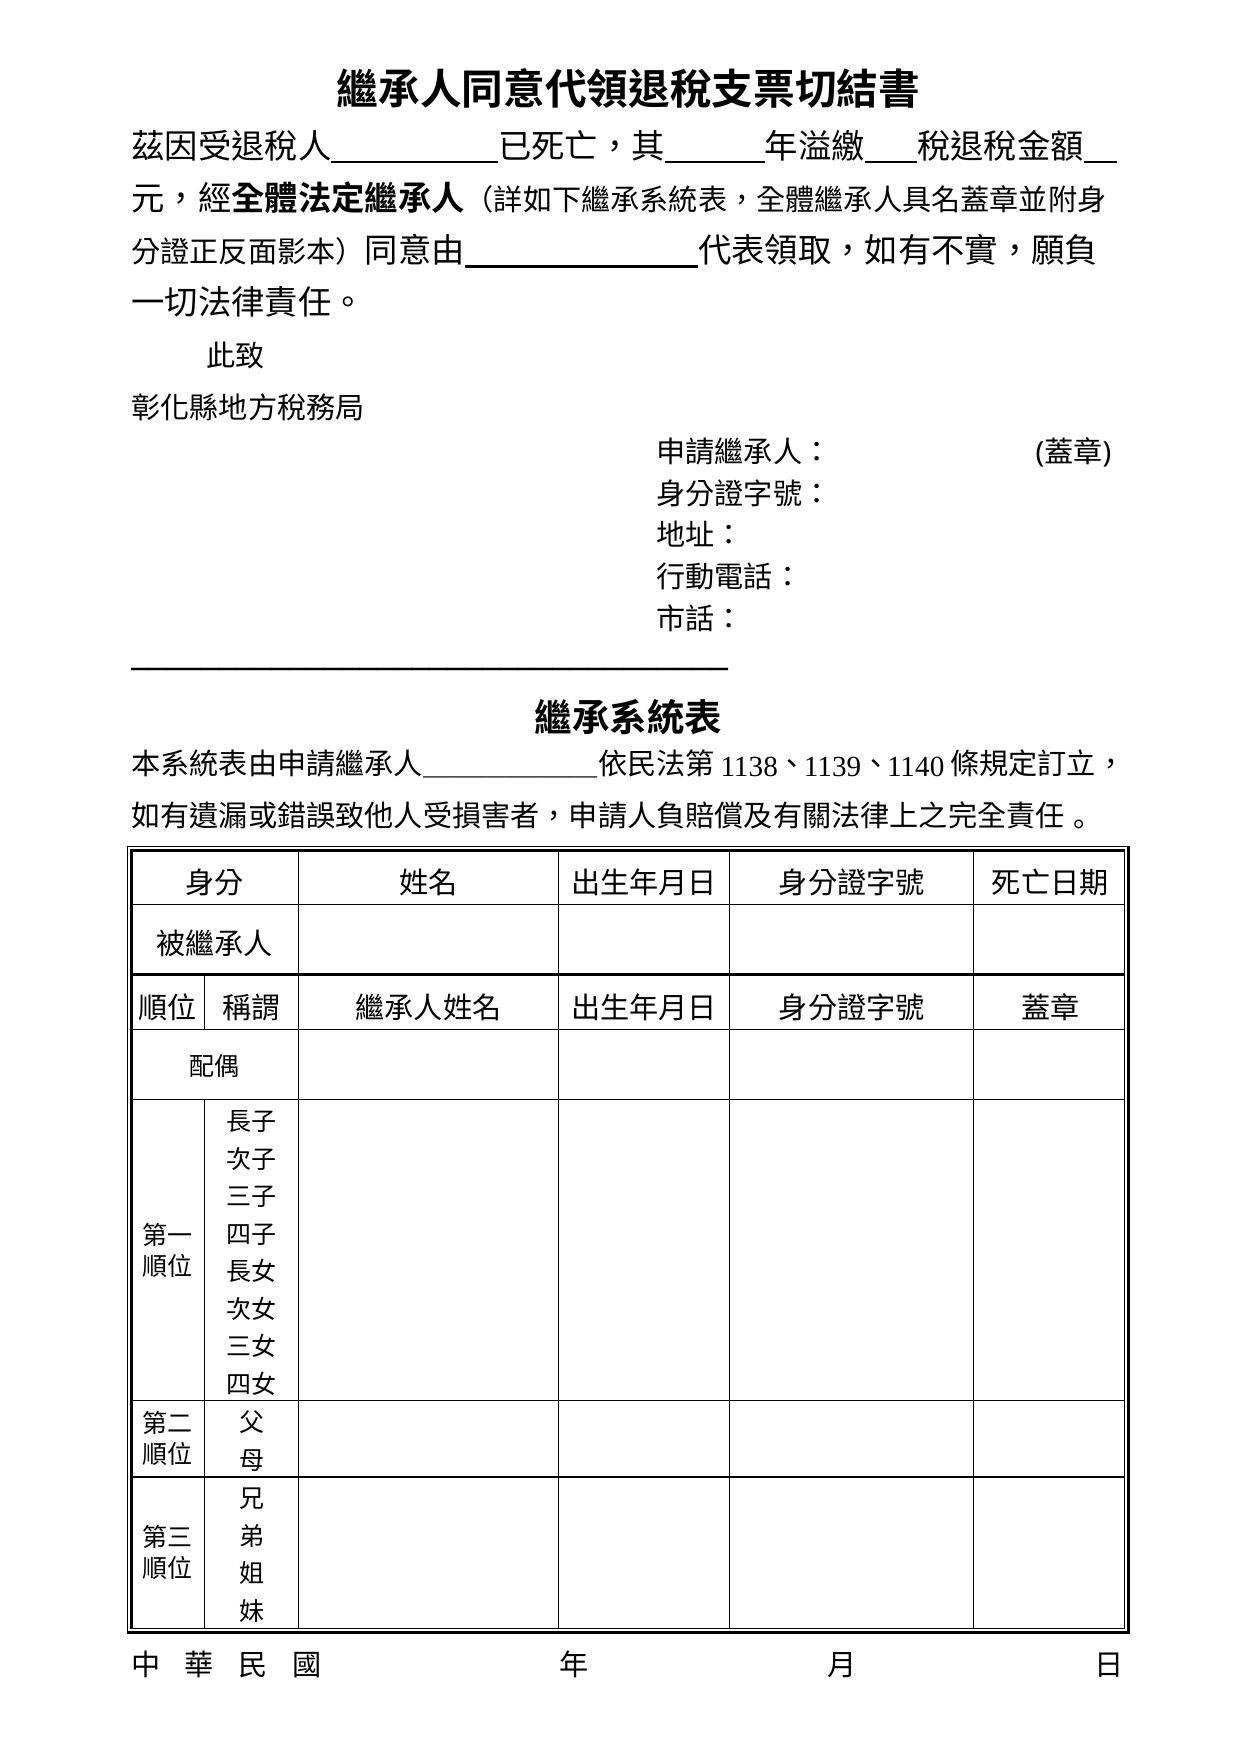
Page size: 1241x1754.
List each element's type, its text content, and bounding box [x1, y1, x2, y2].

table_cell [559, 1478, 729, 1627]
table_header 身分證字號 [730, 852, 973, 904]
table_cell [730, 905, 973, 973]
table_header 出生年月日 [559, 852, 729, 904]
table_cell [299, 1030, 558, 1099]
table_cell [559, 1401, 729, 1476]
text ────────────────────────────────── [131, 637, 1125, 689]
table_cell 蓋章 [974, 976, 1124, 1028]
table_cell 身分證字號 [730, 976, 973, 1028]
table_cell [730, 1030, 973, 1099]
table_header 死亡日期 [974, 852, 1124, 904]
text 此致 [206, 325, 1125, 377]
table_cell [559, 1030, 729, 1099]
text 彰化縣地方稅務局 [131, 377, 1125, 429]
table_cell [559, 1100, 729, 1400]
table_cell [730, 1401, 973, 1476]
table_cell [299, 1401, 558, 1476]
table_cell [299, 1478, 558, 1627]
text 市話： [656, 596, 1125, 637]
text 申請繼承人： (蓋章) [656, 429, 1125, 471]
table_cell [974, 1401, 1124, 1476]
text 身分證字號： [656, 471, 1125, 512]
table_cell [730, 1478, 973, 1627]
text 本系統表由申請繼承人＿＿＿＿＿＿依民法第1138、1139、1140條規定訂立，如有遺漏或錯誤致他人受損害者，申請人負賠償及有關法律上之完全責任。 [131, 742, 1125, 846]
table_cell [559, 905, 729, 973]
table_cell 第二順位 [133, 1401, 204, 1476]
text 行動電話： [656, 554, 1125, 596]
table_cell 順位 [133, 976, 204, 1028]
table_cell 第一順位 [133, 1100, 204, 1400]
table_cell [974, 905, 1124, 973]
table_cell [974, 1478, 1124, 1627]
table_cell 出生年月日 [559, 976, 729, 1028]
table_cell [974, 1100, 1124, 1400]
table_cell 配偶 [133, 1030, 298, 1099]
text 中華民國 年 月 日 [131, 1634, 1125, 1686]
table_cell 父 母 [205, 1401, 298, 1476]
table_cell [974, 1030, 1124, 1099]
table_cell 兄 弟 姐 妹 [205, 1478, 298, 1627]
table_cell [730, 1100, 973, 1400]
table_cell [299, 1100, 558, 1400]
table_cell 長子 次子 三子 四子 長女 次女 三女 四女 [205, 1100, 298, 1400]
text 茲因受退稅人 已死亡，其 年溢繳 稅退稅金額 元，經全體法定繼承人（詳如下繼承系統表，全體繼承人具名蓋章並附身分證正反面影本）同意由 代表領取，如有不實，願負一切法律責任。 [131, 117, 1125, 325]
table_cell 第三順位 [133, 1478, 204, 1627]
table_cell [299, 905, 558, 973]
table_cell 被繼承人 [133, 905, 298, 973]
table_cell 稱謂 [205, 976, 298, 1028]
text 繼承人同意代領退稅支票切結書 [131, 56, 1125, 117]
table_header 身分 [133, 852, 298, 904]
text 地址： [656, 512, 1125, 554]
table_cell 繼承人姓名 [299, 976, 558, 1028]
table_header 姓名 [299, 852, 558, 904]
text 繼承系統表 [131, 689, 1125, 742]
